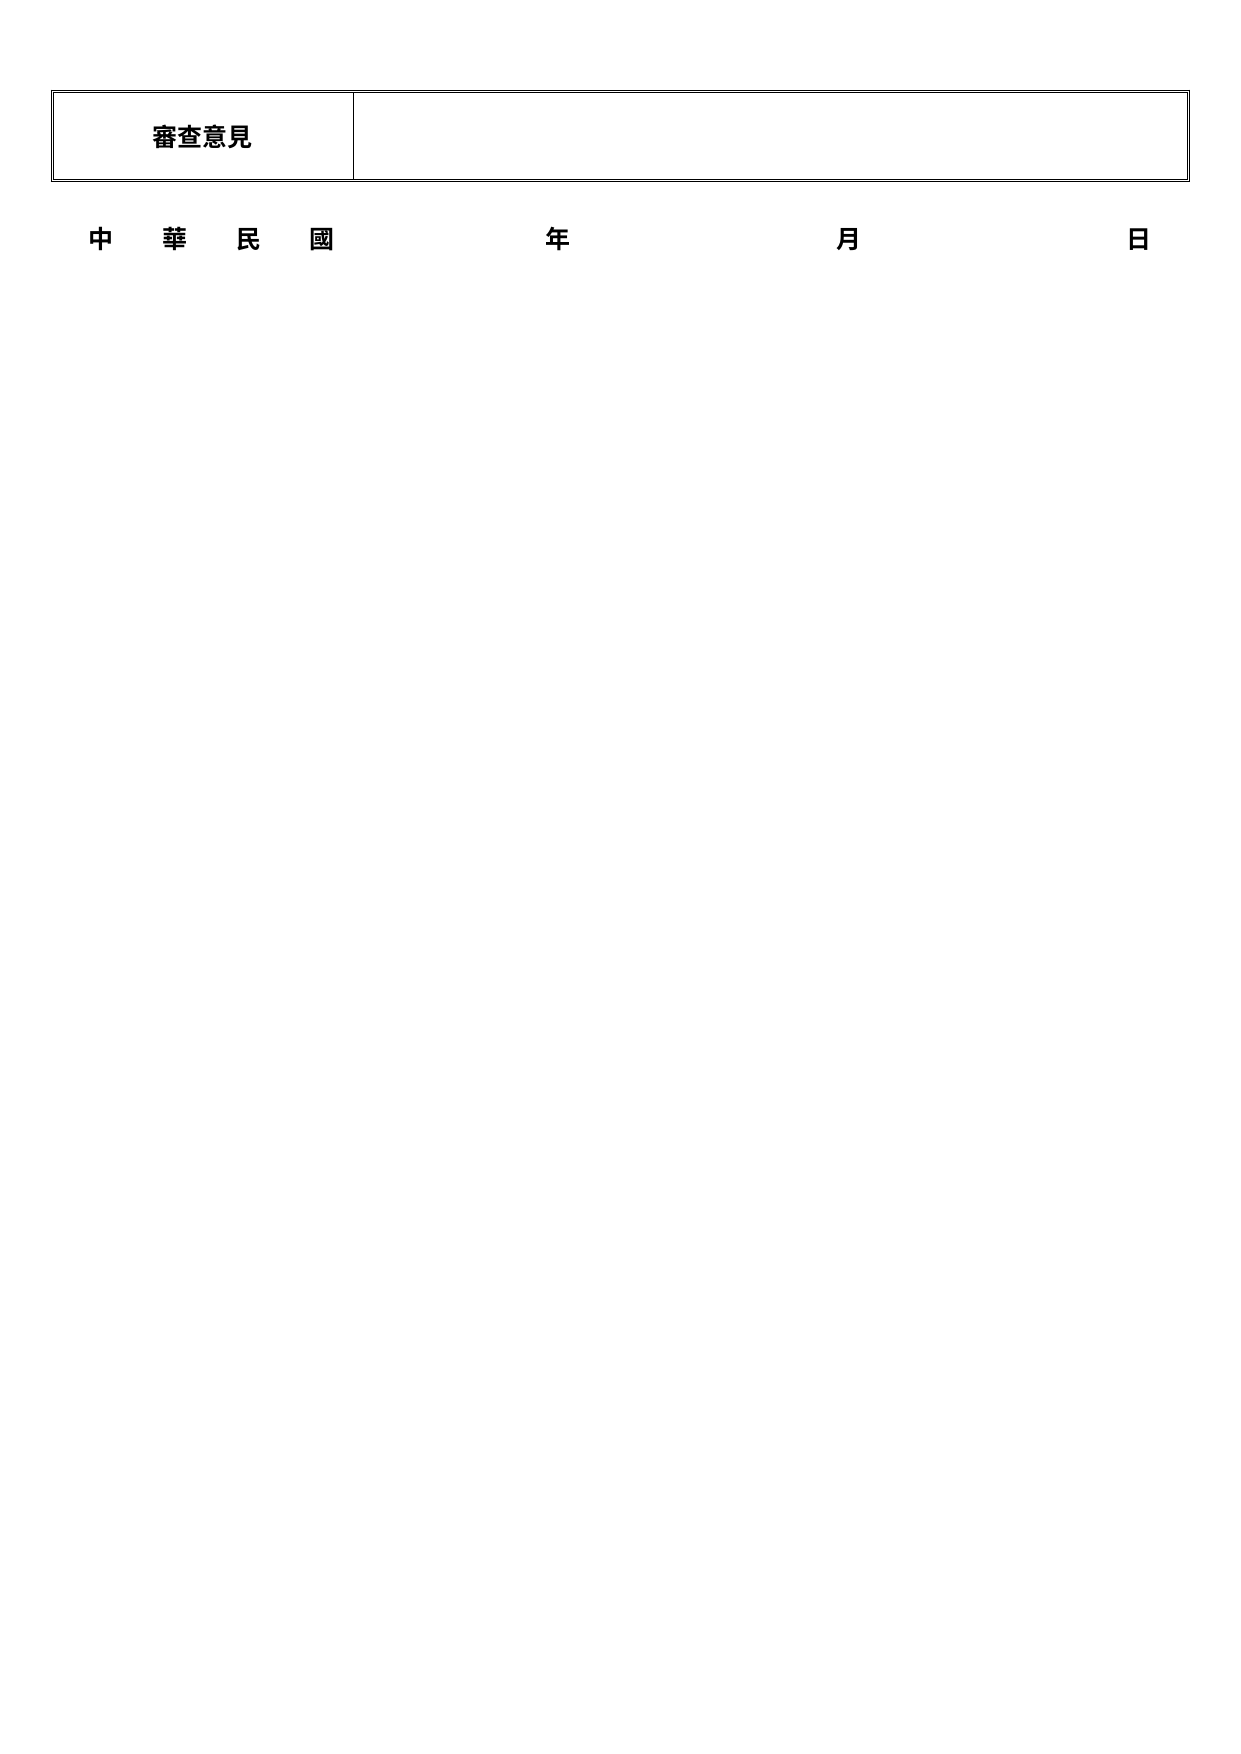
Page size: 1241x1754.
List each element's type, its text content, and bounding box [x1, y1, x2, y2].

table_cell 審查意見 [54, 93, 353, 178]
table_cell [354, 93, 1187, 178]
text 中華民國 年 月 日 [89, 219, 1152, 257]
